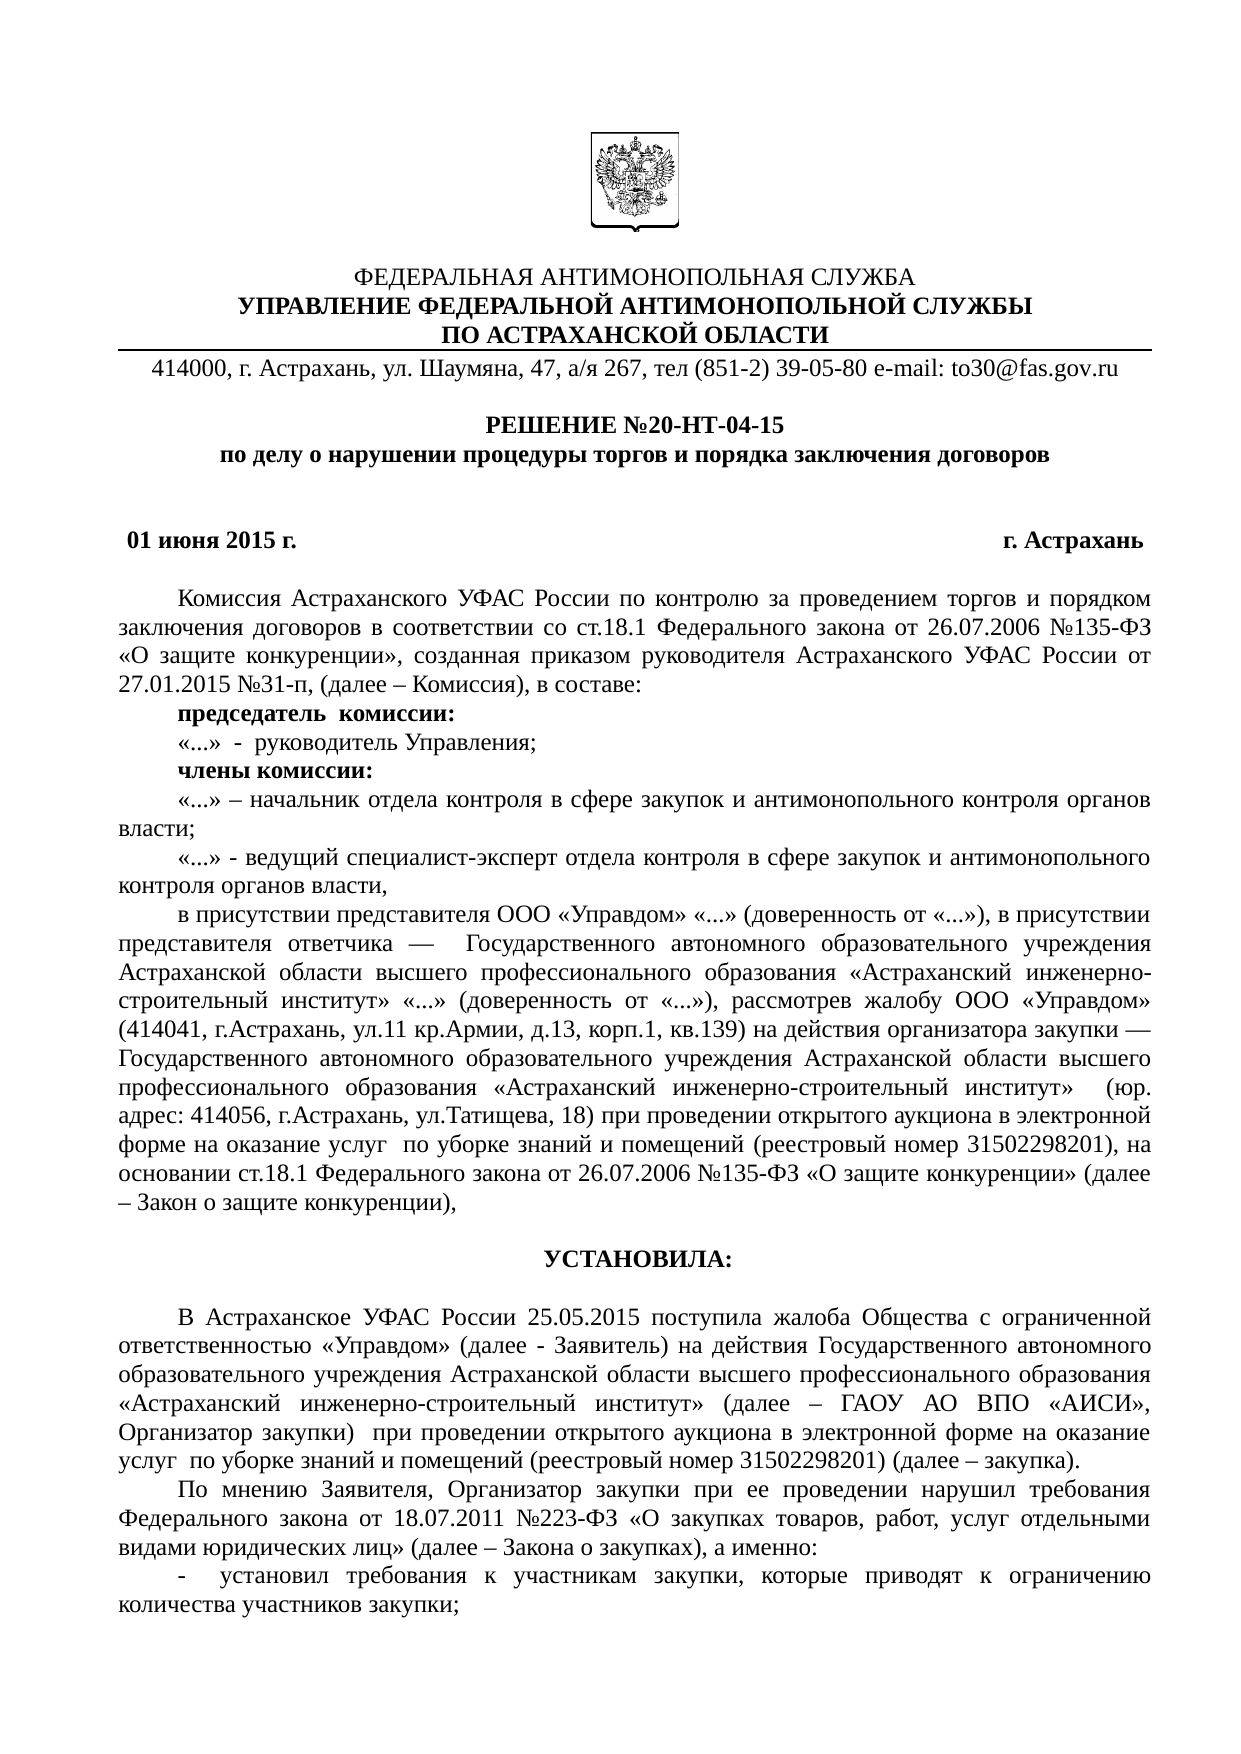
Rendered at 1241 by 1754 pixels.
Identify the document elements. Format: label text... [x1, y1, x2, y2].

subtitle УПРАВЛЕНИЕ ФЕДЕРАЛЬНОЙ АНТИМОНОПОЛЬНОЙ СЛУЖБЫ [118, 291, 1152, 320]
text По мнению Заявителя, Организатор закупки при ее проведении нарушил требования Федерального закона от 18.07.2011 №223-ФЗ «О закупках товаров, работ, услуг отдельными видами юридических лиц» (далее – Закона о закупках), а именно: [118, 1474, 1152, 1560]
text 01 июня 2015 г. г. Астрахань [118, 525, 1152, 554]
text Комиссия Астраханского УФАС России по контролю за проведением торгов и порядком заключения договоров в соответствии со ст.18.1 Федерального закона от 26.07.2006 №135-ФЗ «О защите конкуренции», созданная приказом руководителя Астраханского УФАС России от 27.01.2015 №31-п, (далее – Комиссия), в составе: [118, 583, 1152, 698]
text «...» - ведущий специалист-эксперт отдела контроля в сфере закупок и антимонопольного контроля органов власти, [118, 842, 1152, 899]
text «...» – начальник отдела контроля в сфере закупок и антимонопольного контроля органов власти; [118, 784, 1152, 842]
text - установил требования к участникам закупки, которые приводят к ограничению количества участников закупки; [118, 1560, 1152, 1618]
text по делу о нарушении процедуры торгов и порядка заключения договоров [118, 439, 1152, 468]
text члены комиссии: [118, 755, 1152, 784]
text в присутствии представителя ООО «Управдом» «...» (доверенность от «...»), в присутствии представителя ответчика — Государственного автономного образовательного учреждения Астраханской области высшего профессионального образования «Астраханский инженерно-строительный институт» «...» (доверенность от «...»), рассмотрев жалобу ООО «Управдом» (414041, г.Астрахань, ул.11 кр.Армии, д.13, корп.1, кв.139) на действия организатора закупки — Государственного автономного образовательного учреждения Астраханской области высшего профессионального образования «Астраханский инженерно-строительный институт» (юр. адрес: 414056, г.Астрахань, ул.Татищева, 18) при проведении открытого аукциона в электронной форме на оказание услуг по уборке знаний и помещений (реестровый номер 31502298201), на основании ст.18.1 Федерального закона от 26.07.2006 №135-ФЗ «О защите конкуренции» (далее – Закон о защите конкуренции), [118, 899, 1152, 1215]
text председатель комиссии: [118, 698, 1152, 727]
subtitle ПО АСТРАХАНСКОЙ ОБЛАСТИ [118, 320, 1152, 349]
text 414000, г. Астрахань, ул. Шаумяна, 47, а/я 267, тел (851-2) 39-05-80 e-mail: to30@fas.gov.ru [118, 351, 1152, 382]
subtitle РЕШЕНИЕ №20-НТ-04-15 [118, 410, 1152, 439]
text В Астраханское УФАС России 25.05.2015 поступила жалоба Общества с ограниченной ответственностью «Управдом» (далее - Заявитель) на действия Государственного автономного образовательного учреждения Астраханской области высшего профессионального образования «Астраханский инженерно-строительный институт» (далее – ГАОУ АО ВПО «АИСИ», Организатор закупки) при проведении открытого аукциона в электронной форме на оказание услуг по уборке знаний и помещений (реестровый номер 31502298201) (далее – закупка). [118, 1302, 1152, 1474]
text ФЕДЕРАЛЬНАЯ АНТИМОНОПОЛЬНАЯ СЛУЖБА [118, 262, 1152, 291]
text «...» - руководитель Управления; [118, 727, 1152, 755]
text УСТАНОВИЛА: [118, 1244, 1152, 1273]
